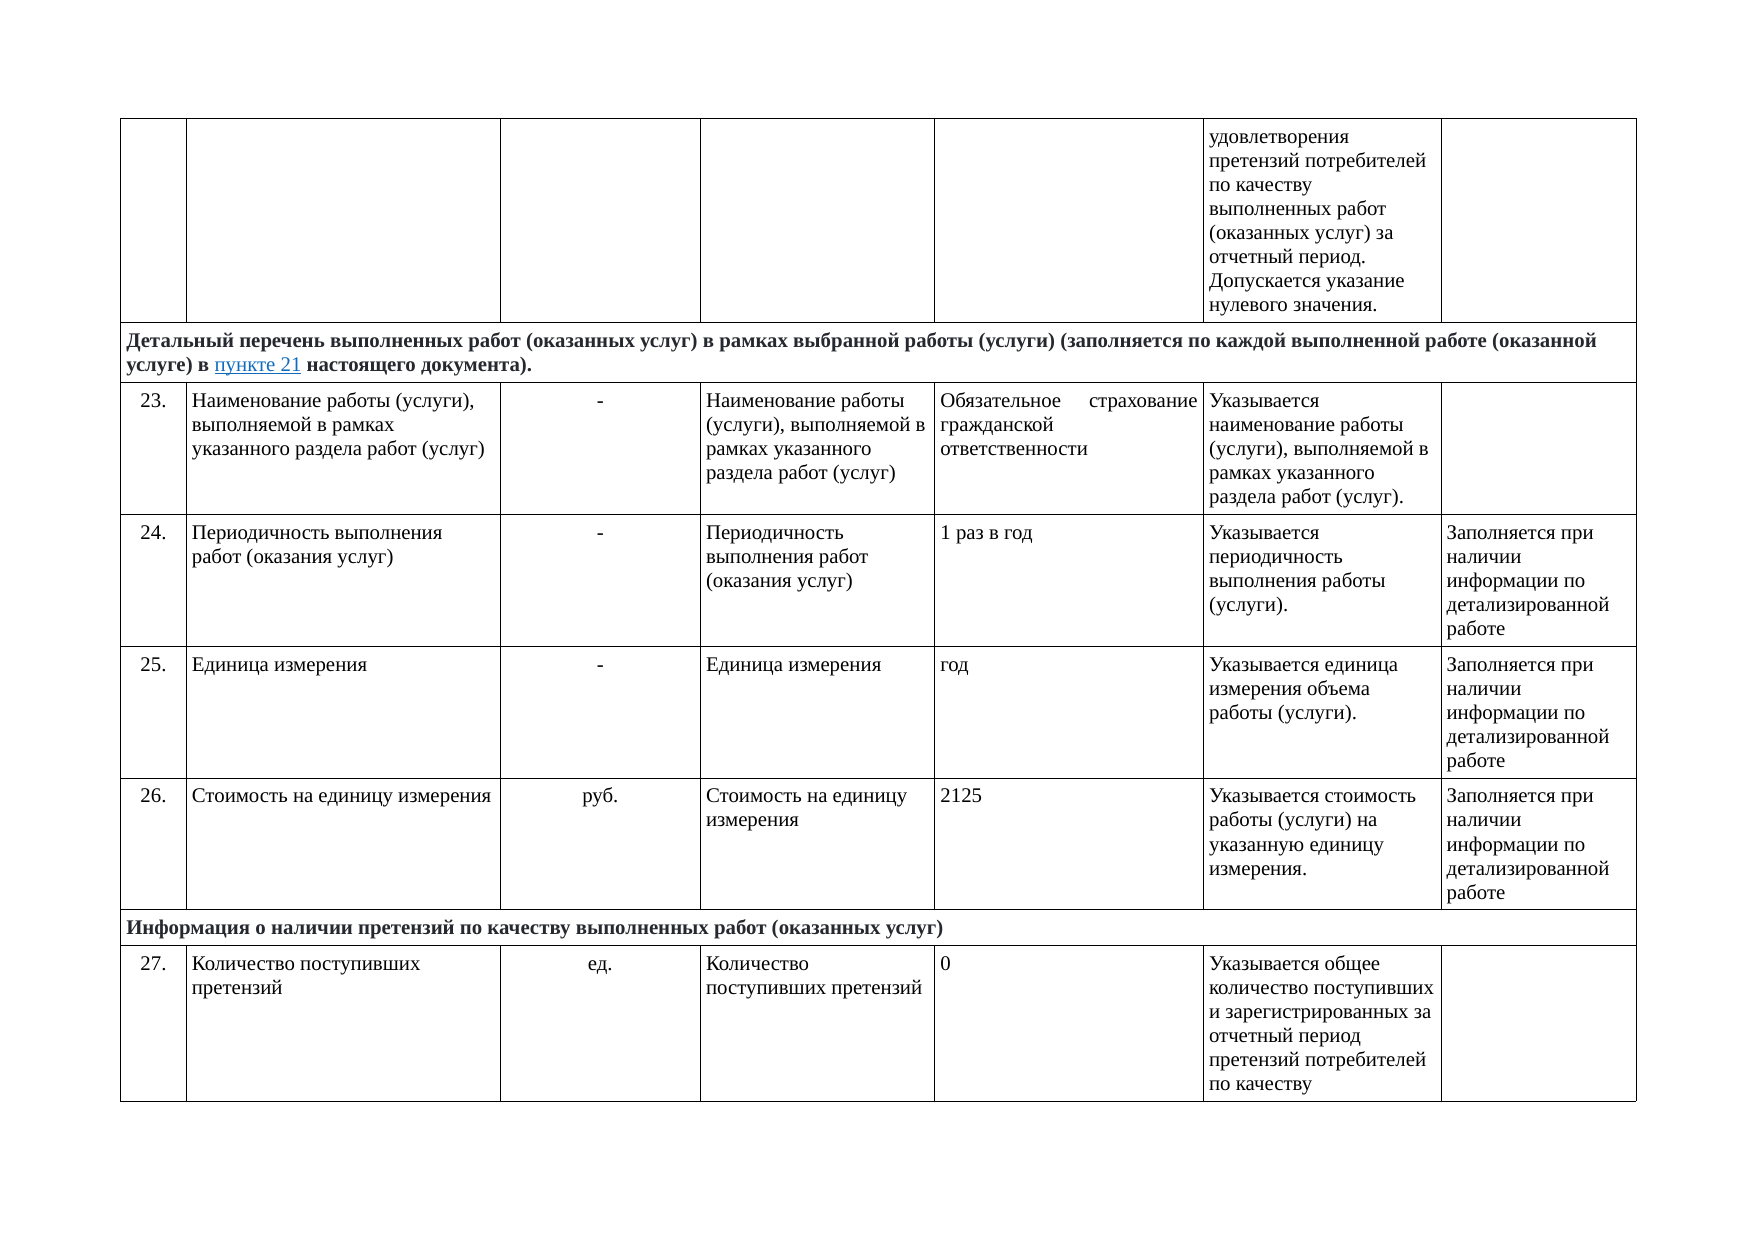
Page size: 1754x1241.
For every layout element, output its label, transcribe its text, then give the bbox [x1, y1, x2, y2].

table_cell Указывается наименование работы (услуги), выполняемой в рамках указанного раздела работ (услуг). [1204, 383, 1441, 514]
table_cell [121, 119, 186, 322]
table_cell Стоимость на единицу измерения [187, 779, 500, 909]
table_cell Единица измерения [701, 647, 934, 777]
table_cell Указывается стоимость работы (услуги) на указанную единицу измерения. [1204, 779, 1441, 909]
table_cell [1442, 383, 1636, 514]
table_cell 1 раз в год [935, 515, 1203, 646]
table_cell Количество поступивших претензий [187, 946, 500, 1101]
table_cell Наименование работы (услуги), выполняемой в рамках указанного раздела работ (услуг) [701, 383, 934, 514]
table_cell Стоимость на единицу измерения [701, 779, 934, 909]
table_cell [187, 119, 500, 322]
table_cell - [501, 515, 700, 646]
table_cell руб. [501, 779, 700, 909]
table_cell - [501, 383, 700, 514]
table_cell год [935, 647, 1203, 777]
table_cell [935, 119, 1203, 322]
table_cell Указывается периодичность выполнения работы (услуги). [1204, 515, 1441, 646]
table_cell ед. [501, 946, 700, 1101]
table_cell Заполняется при наличии информации по детализированной работе [1442, 515, 1636, 646]
table_cell 25. [121, 647, 186, 777]
table_cell удовлетворения претензий потребителей по качеству выполненных работ (оказанных услуг) за отчетный период. Допускается указание нулевого значения. [1204, 119, 1441, 322]
table_cell Количество поступивших претензий [701, 946, 934, 1101]
table_cell Периодичность выполнения работ (оказания услуг) [187, 515, 500, 646]
table_cell [1442, 946, 1636, 1101]
table_cell [1442, 119, 1636, 322]
table_cell 27. [121, 946, 186, 1101]
table_cell Наименование работы (услуги), выполняемой в рамках указанного раздела работ (услуг) [187, 383, 500, 514]
table_cell Указывается общее количество поступивших и зарегистрированных за отчетный период претензий потребителей по качеству [1204, 946, 1441, 1101]
table_cell Информация о наличии претензий по качеству выполненных работ (оказанных услуг) [121, 910, 1636, 945]
table_cell Обязательное страхование гражданской ответственности [935, 383, 1203, 514]
table_cell Периодичность выполнения работ (оказания услуг) [701, 515, 934, 646]
table_cell 24. [121, 515, 186, 646]
table_cell - [501, 647, 700, 777]
table_cell [701, 119, 934, 322]
table_cell [501, 119, 700, 322]
table_cell Детальный перечень выполненных работ (оказанных услуг) в рамках выбранной работы (услуги) (заполняется по каждой выполненной работе (оказанной услуге) в пункте 21 настоящего документа). [121, 323, 1636, 382]
table_cell 26. [121, 779, 186, 909]
table_cell 23. [121, 383, 186, 514]
table_cell Указывается единица измерения объема работы (услуги). [1204, 647, 1441, 777]
table_cell Заполняется при наличии информации по детализированной работе [1442, 779, 1636, 909]
table_cell Заполняется при наличии информации по детализированной работе [1442, 647, 1636, 777]
table_cell Единица измерения [187, 647, 500, 777]
table_cell 0 [935, 946, 1203, 1101]
table_cell 2125 [935, 779, 1203, 909]
